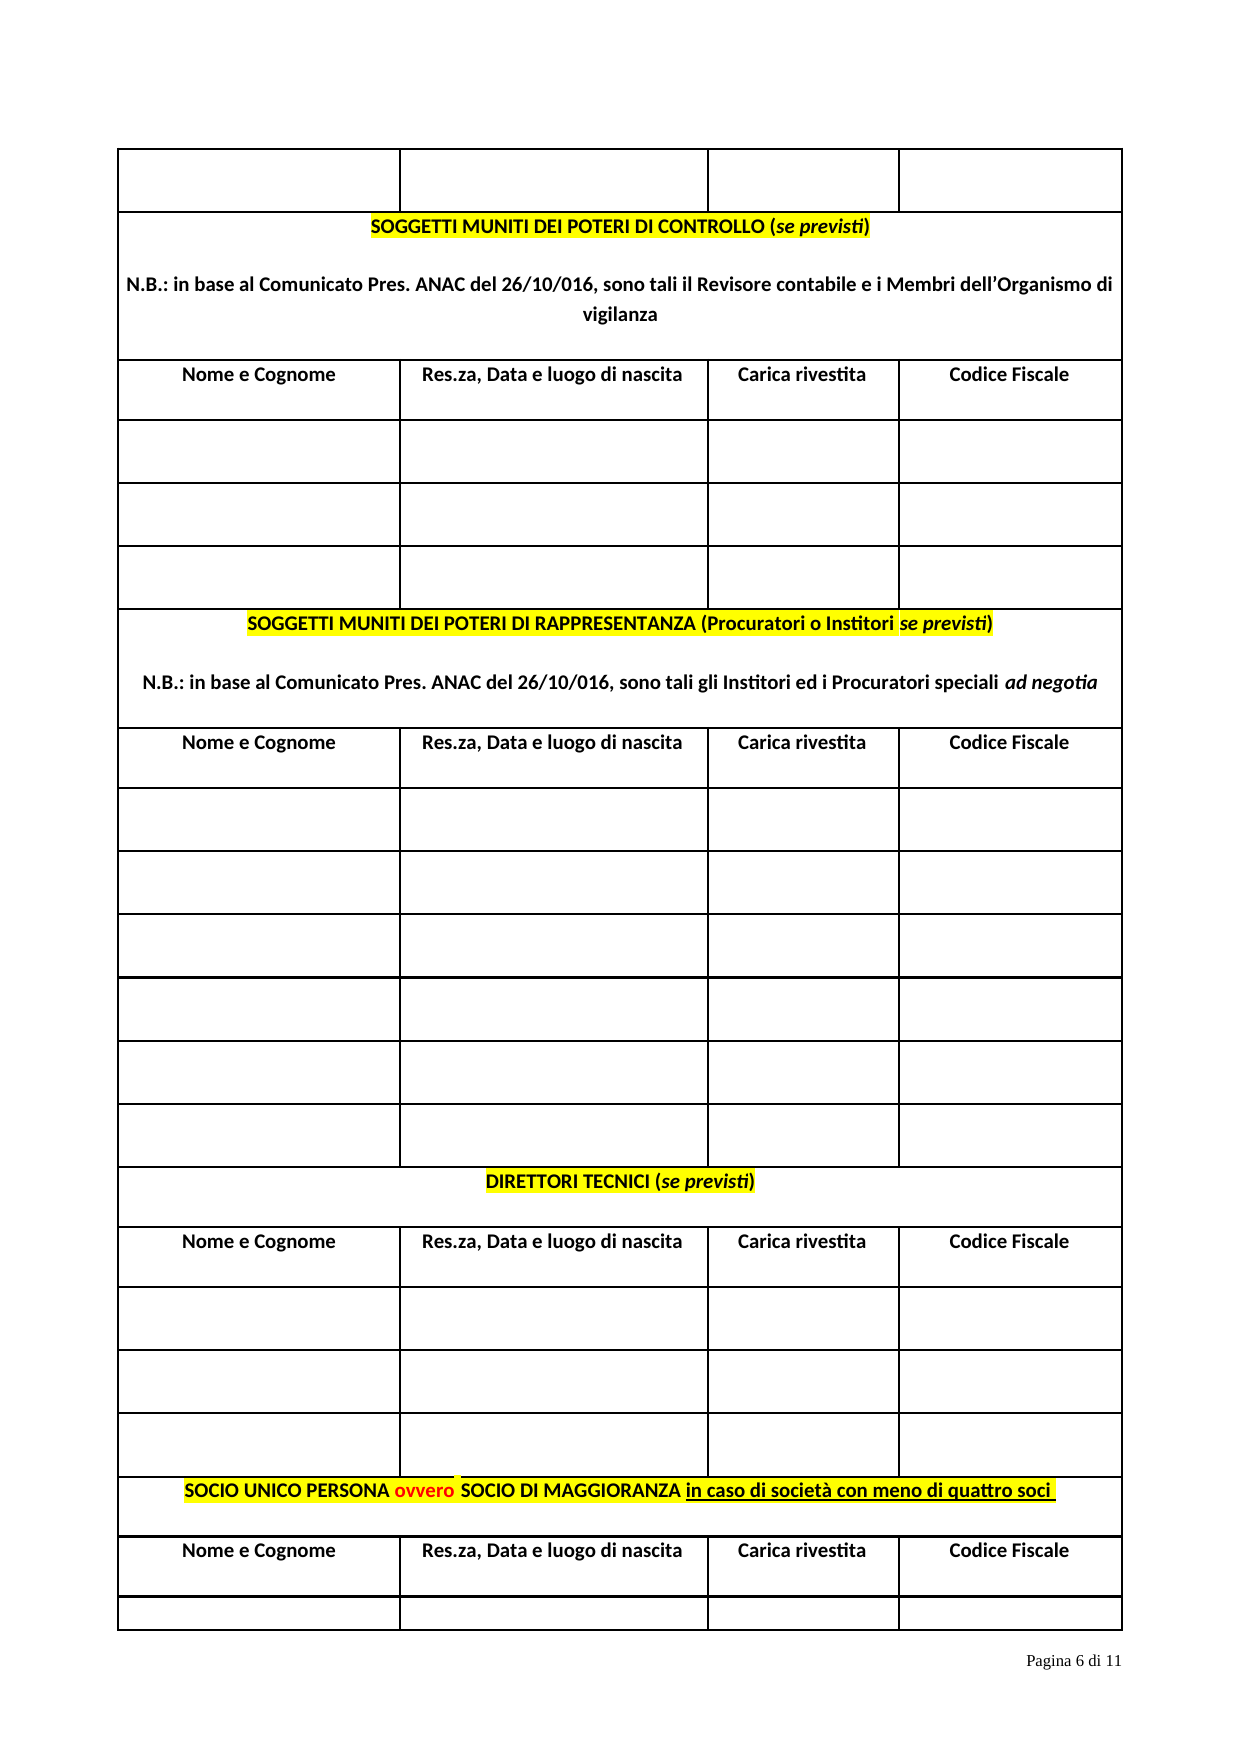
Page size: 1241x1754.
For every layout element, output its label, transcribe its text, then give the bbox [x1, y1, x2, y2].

table_cell [900, 1351, 1121, 1412]
table_cell [900, 979, 1121, 1039]
table_cell [119, 150, 399, 211]
table_cell [119, 421, 399, 482]
table_cell Carica rivestita [709, 361, 898, 418]
table_cell Nome e Cognome [119, 1538, 399, 1595]
table_cell [709, 1351, 898, 1412]
table_cell [119, 484, 399, 545]
table_cell SOCIO UNICO PERSONA ovvero SOCIO DI MAGGIORANZA in caso di società con meno di quattro soci [119, 1478, 1121, 1535]
table_cell Carica rivestita [709, 1538, 898, 1595]
table_cell Codice Fiscale [900, 361, 1121, 418]
table_cell [900, 1042, 1121, 1103]
table_cell Res.za, Data e luogo di nascita [401, 361, 707, 418]
table_cell Nome e Cognome [119, 729, 399, 787]
table_cell [401, 1288, 707, 1349]
table_cell Codice Fiscale [900, 1228, 1121, 1286]
table_cell [119, 789, 399, 850]
table_cell [401, 979, 707, 1039]
table_cell [709, 150, 898, 211]
table_cell [401, 1414, 707, 1476]
table_cell Res.za, Data e luogo di nascita [401, 729, 707, 787]
table_cell [119, 1042, 399, 1103]
table_cell [900, 1414, 1121, 1476]
table_cell [709, 1042, 898, 1103]
table_cell [900, 1105, 1121, 1166]
table_cell [401, 915, 707, 976]
table_cell [119, 1351, 399, 1412]
table_cell [401, 1105, 707, 1166]
table_cell Codice Fiscale [900, 1538, 1121, 1595]
table_cell [401, 421, 707, 482]
table_cell [401, 1598, 707, 1629]
table_cell [401, 789, 707, 850]
table_cell [119, 1598, 399, 1629]
table_cell [709, 915, 898, 976]
table_cell [119, 547, 399, 608]
table_cell Carica rivestita [709, 1228, 898, 1286]
table_cell [900, 915, 1121, 976]
table_cell [709, 1414, 898, 1476]
table_cell [119, 852, 399, 913]
table_cell [900, 1288, 1121, 1349]
table_cell [900, 789, 1121, 850]
table_cell [709, 852, 898, 913]
table_cell [709, 979, 898, 1039]
table_cell SOGGETTI MUNITI DEI POTERI DI CONTROLLO (se previsti) N.B.: in base al Comunicato Pres. ANAC del 26/10/016, sono tali il Revisore contabile e i Membri dell’Organismo di vigilanza [119, 213, 1121, 359]
table_cell [401, 150, 707, 211]
table_cell [119, 979, 399, 1039]
table_cell [401, 1351, 707, 1412]
table_cell [709, 1105, 898, 1166]
table_cell [119, 1414, 399, 1476]
table_cell SOGGETTI MUNITI DEI POTERI DI RAPPRESENTANZA (Procuratori o Institori se previsti) N.B.: in base al Comunicato Pres. ANAC del 26/10/016, sono tali gli Institori ed i Procuratori speciali ad negotia [119, 610, 1121, 727]
table_cell Res.za, Data e luogo di nascita [401, 1538, 707, 1595]
table_cell Nome e Cognome [119, 361, 399, 418]
table_cell [900, 1598, 1121, 1629]
table_cell [900, 852, 1121, 913]
table_cell [401, 547, 707, 608]
table_cell [709, 547, 898, 608]
table_cell [119, 915, 399, 976]
table_cell [709, 1598, 898, 1629]
table_cell [900, 484, 1121, 545]
table_cell [119, 1105, 399, 1166]
table_cell [709, 789, 898, 850]
table_cell [900, 547, 1121, 608]
table_cell Nome e Cognome [119, 1228, 399, 1286]
table_cell Carica rivestita [709, 729, 898, 787]
table_cell [119, 1288, 399, 1349]
table_cell [709, 1288, 898, 1349]
table_cell [401, 1042, 707, 1103]
table_cell Res.za, Data e luogo di nascita [401, 1228, 707, 1286]
table_cell DIRETTORI TECNICI (se previsti) [119, 1168, 1121, 1226]
table_cell [401, 852, 707, 913]
table_cell [900, 150, 1121, 211]
table_cell [709, 484, 898, 545]
table_cell [401, 484, 707, 545]
table_cell [709, 421, 898, 482]
table_cell [900, 421, 1121, 482]
table_cell Codice Fiscale [900, 729, 1121, 787]
